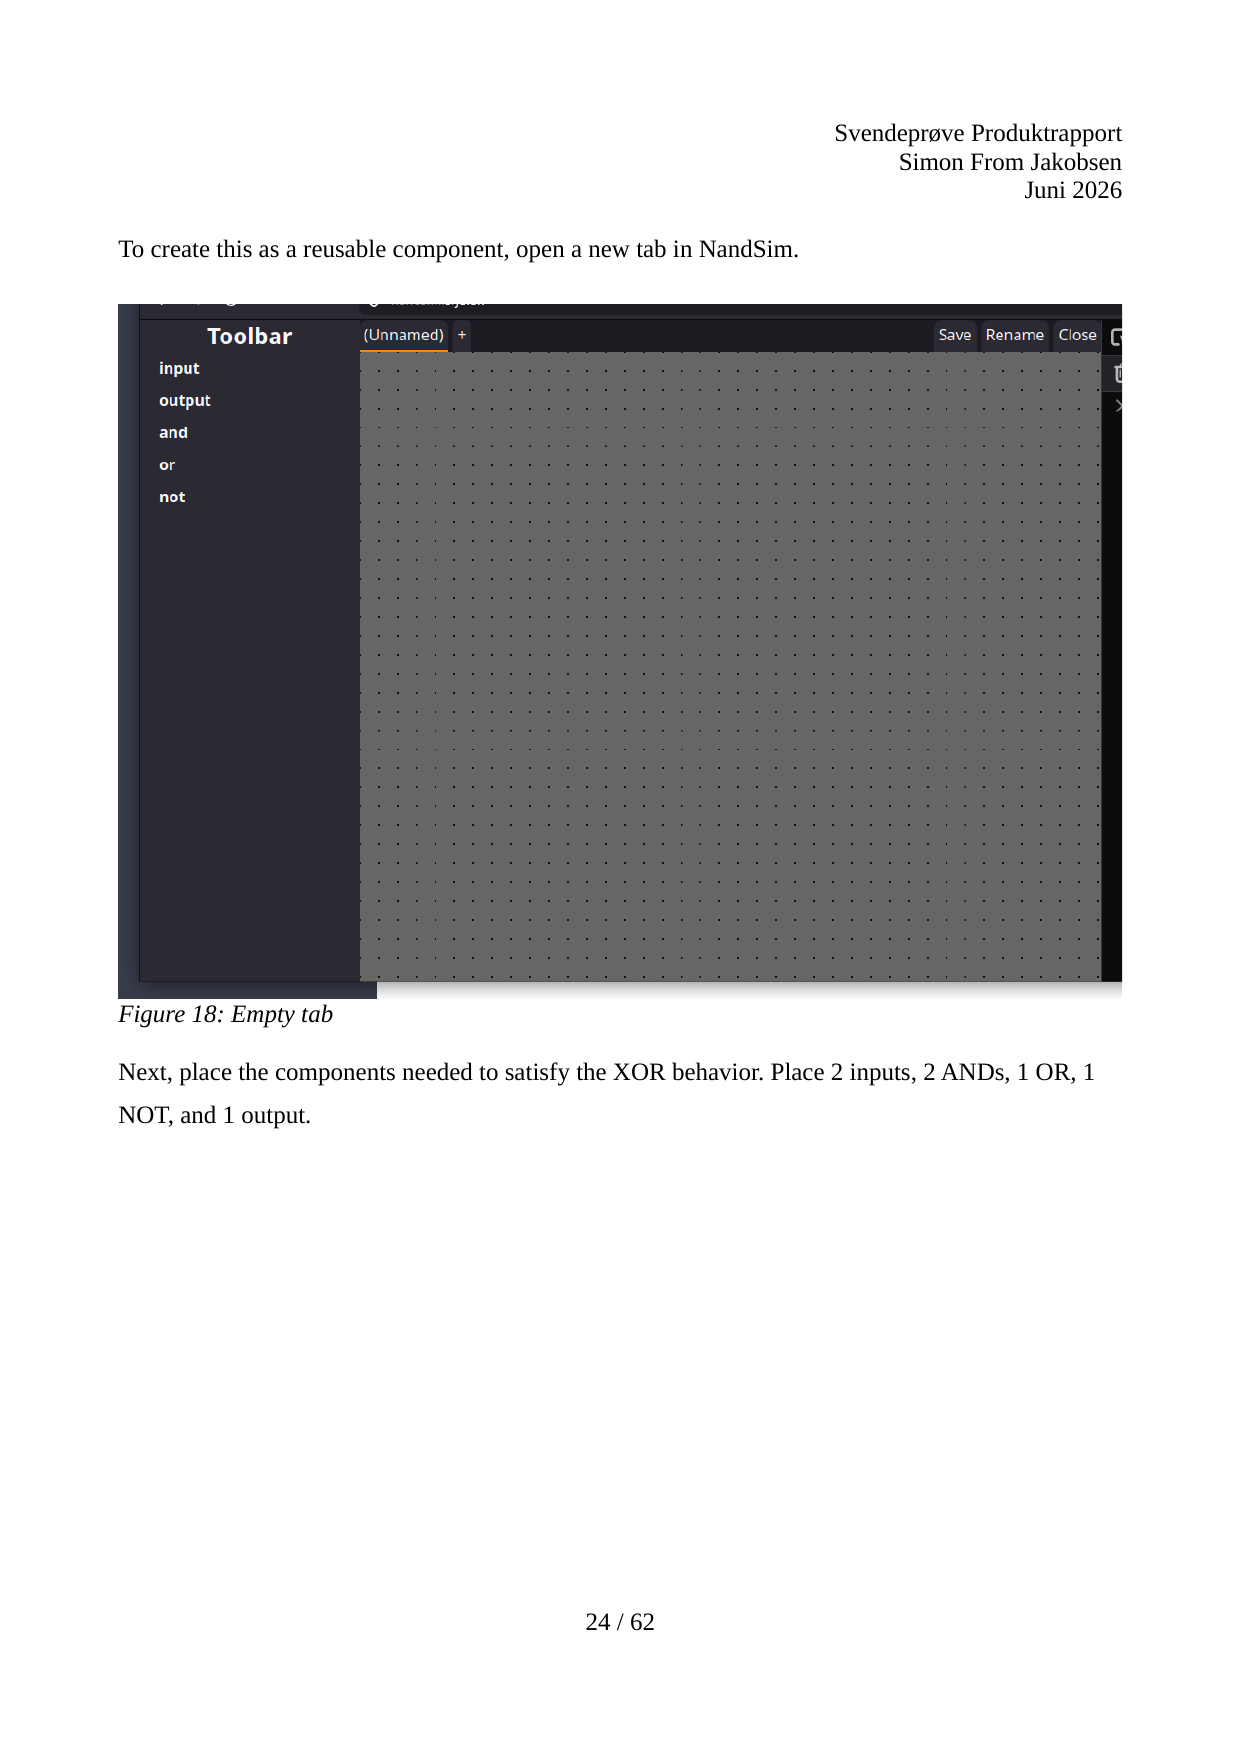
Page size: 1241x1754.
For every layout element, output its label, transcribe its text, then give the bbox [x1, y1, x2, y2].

text Next, place the components needed to satisfy the XOR behavior. Place 2 inputs, 2 ANDs, 1 OR, 1 NOT, and 1 output. [118, 1057, 1122, 1128]
text Figure 18: Empty tab [118, 999, 1122, 1028]
text To create this as a reusable component, open a new tab in NandSim. [118, 234, 1122, 263]
picture [118, 304, 1123, 999]
